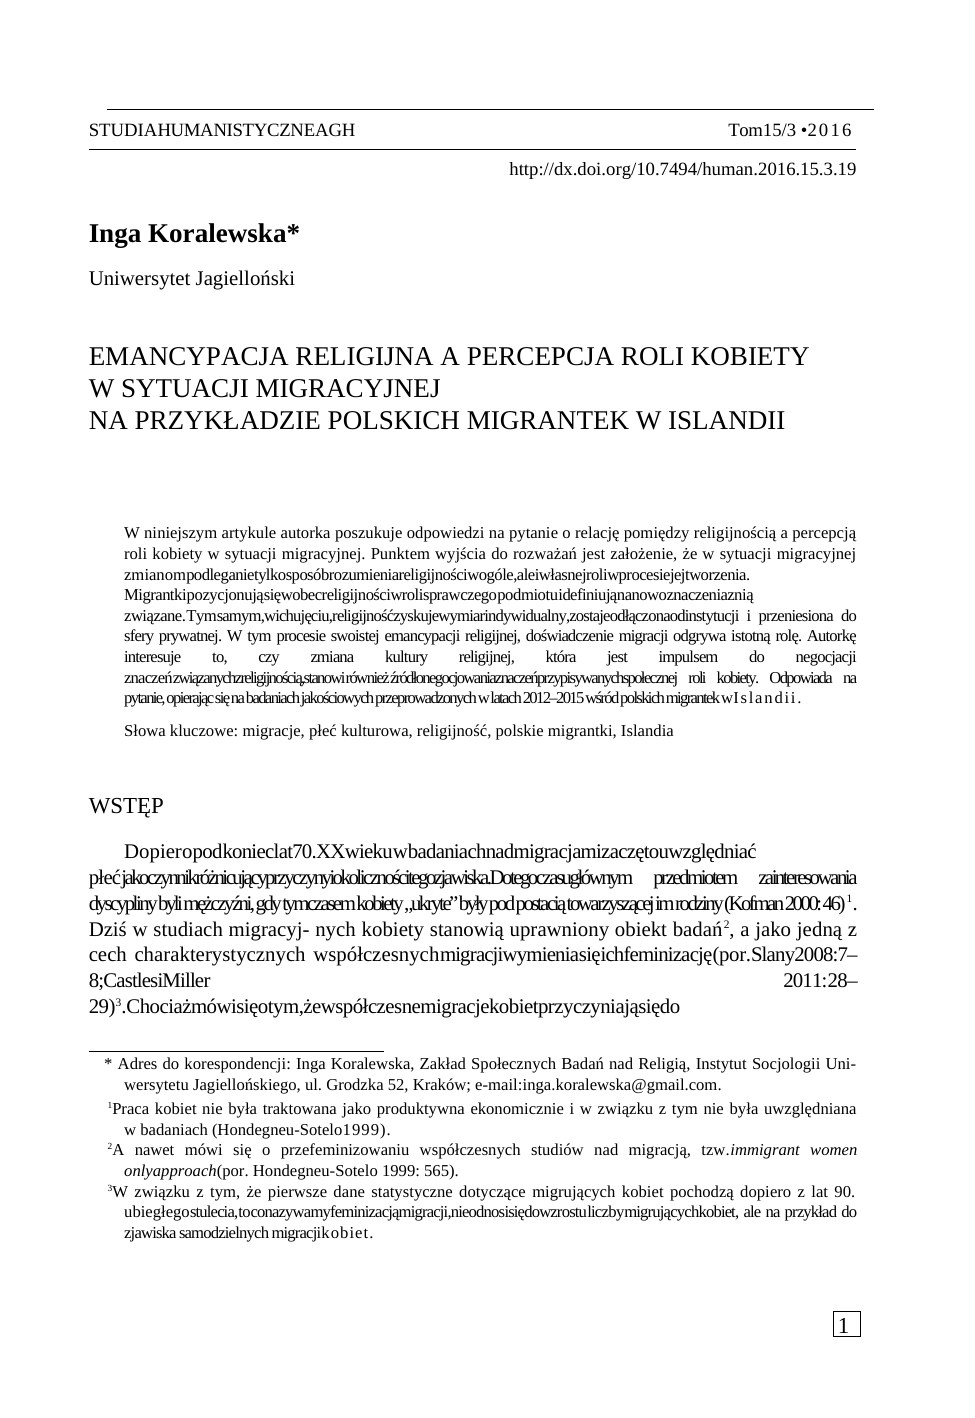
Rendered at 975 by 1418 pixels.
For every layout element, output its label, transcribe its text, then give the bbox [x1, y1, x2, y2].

text STUDIAHUMANISTYCZNEAGH Tom15/3 •2016 [88, 119, 869, 140]
text NA PRZYKŁADZIE POLSKICH MIGRANTEK W ISLANDII [88, 404, 869, 435]
text Uniwersytet Jagielloński [88, 266, 869, 290]
text Słowa kluczowe: migracje, płeć kulturowa, religijność, polskie migrantki, Islandia [124, 720, 869, 739]
text * Adres do korespondencji: Inga Koralewska, Zakład Społecznych Badań nad Religią, Instytut Socjologii Uni- wersytetu Jagiellońskiego, ul. Grodzka 52, Kraków; e-mail:inga.koralewska@gmail.com. [104, 1054, 857, 1094]
text http://dx.doi.org/10.7494/human.2016.15.3.19 [509, 147, 869, 179]
text 3W związku z tym, że pierwsze dane statystyczne dotyczące migrujących kobiet pochodzą dopiero z lat 90. ubiegłegostulecia,toconazywamyfeminizacjąmigracji,nieodnosisiędowzrostuliczbymigrującychkobiet, ale na przykład do zjawiska samodzielnych migracjikobiet. [107, 1181, 857, 1242]
text 2A nawet mówi się o przefeminizowaniu współczesnych studiów nad migracją, tzw.immigrant women onlyapproach(por. Hondegneu-Sotelo 1999: 565). [107, 1140, 857, 1180]
text Dopieropodkonieclat70.XXwiekuwbadaniachnadmigracjamizaczętouwzględniać płećjakoczynnikróżnicującyprzyczynyiokolicznościtegozjawiska.Dotegoczasugłównym przedmiotem zainteresowania dyscypliny byli mężczyźni, gdy tymczasem kobiety „ukryte” były pod postacią towarzyszącej im rodziny (Kofman 2000: 46)1. Dziś w studiach migracyj- nych kobiety stanowią uprawniony obiekt badań2, a jako jedną z cech charakterystycznych współczesnychmigracjiwymieniasięichfeminizację(por.Slany2008:7–8;CastlesiMiller 2011:28–29)3.Chociażmówisięotym,żewspółczesnemigracjekobietprzyczyniająsiędo [88, 839, 857, 1018]
text EMANCYPACJA RELIGIJNA A PERCEPCJA ROLI KOBIETY W SYTUACJI MIGRACYJNEJ [88, 340, 826, 403]
text Inga Koralewska* [88, 218, 869, 249]
subtitle WSTĘP [88, 792, 869, 818]
text 1Praca kobiet nie była traktowana jako produktywna ekonomicznie i w związku z tym nie była uwzględniana w badaniach (Hondegneu-Sotelo1999). [107, 1099, 857, 1139]
text W niniejszym artykule autorka poszukuje odpowiedzi na pytanie o relację pomiędzy religijnością a percepcją roli kobiety w sytuacji migracyjnej. Punktem wyjścia do rozważań jest założenie, że w sytuacji migracyjnej zmianompodleganietylkosposóbrozumieniareligijnościwogóle,aleiwłasnejroliwprocesiejejtworzenia. Migrantkipozycjonująsięwobecreligijnościwrolisprawczegopodmiotuidefiniująnanowoznaczeniaznią związane.Tymsamym,wichujęciu,religijnośćzyskujewymiarindywidualny,zostajeodłączonaodinstytucji i przeniesiona do sfery prywatnej. W tym procesie swoistej emancypacji religijnej, doświadczenie migracji odgrywa istotną rolę. Autorkę interesuje to, czy zmiana kultury religijnej, która jest impulsem do negocjacji znaczeńzwiązanychzreligijnością,stanowirównieżźródłonegocjowaniaznaczeńprzypisywanychspołecznej roli kobiety. Odpowiada na pytanie, opierając się na badaniach jakościowych przeprowadzonych w latach 2012–2015 wśród polskich migrantek wIslandii. [124, 523, 857, 707]
